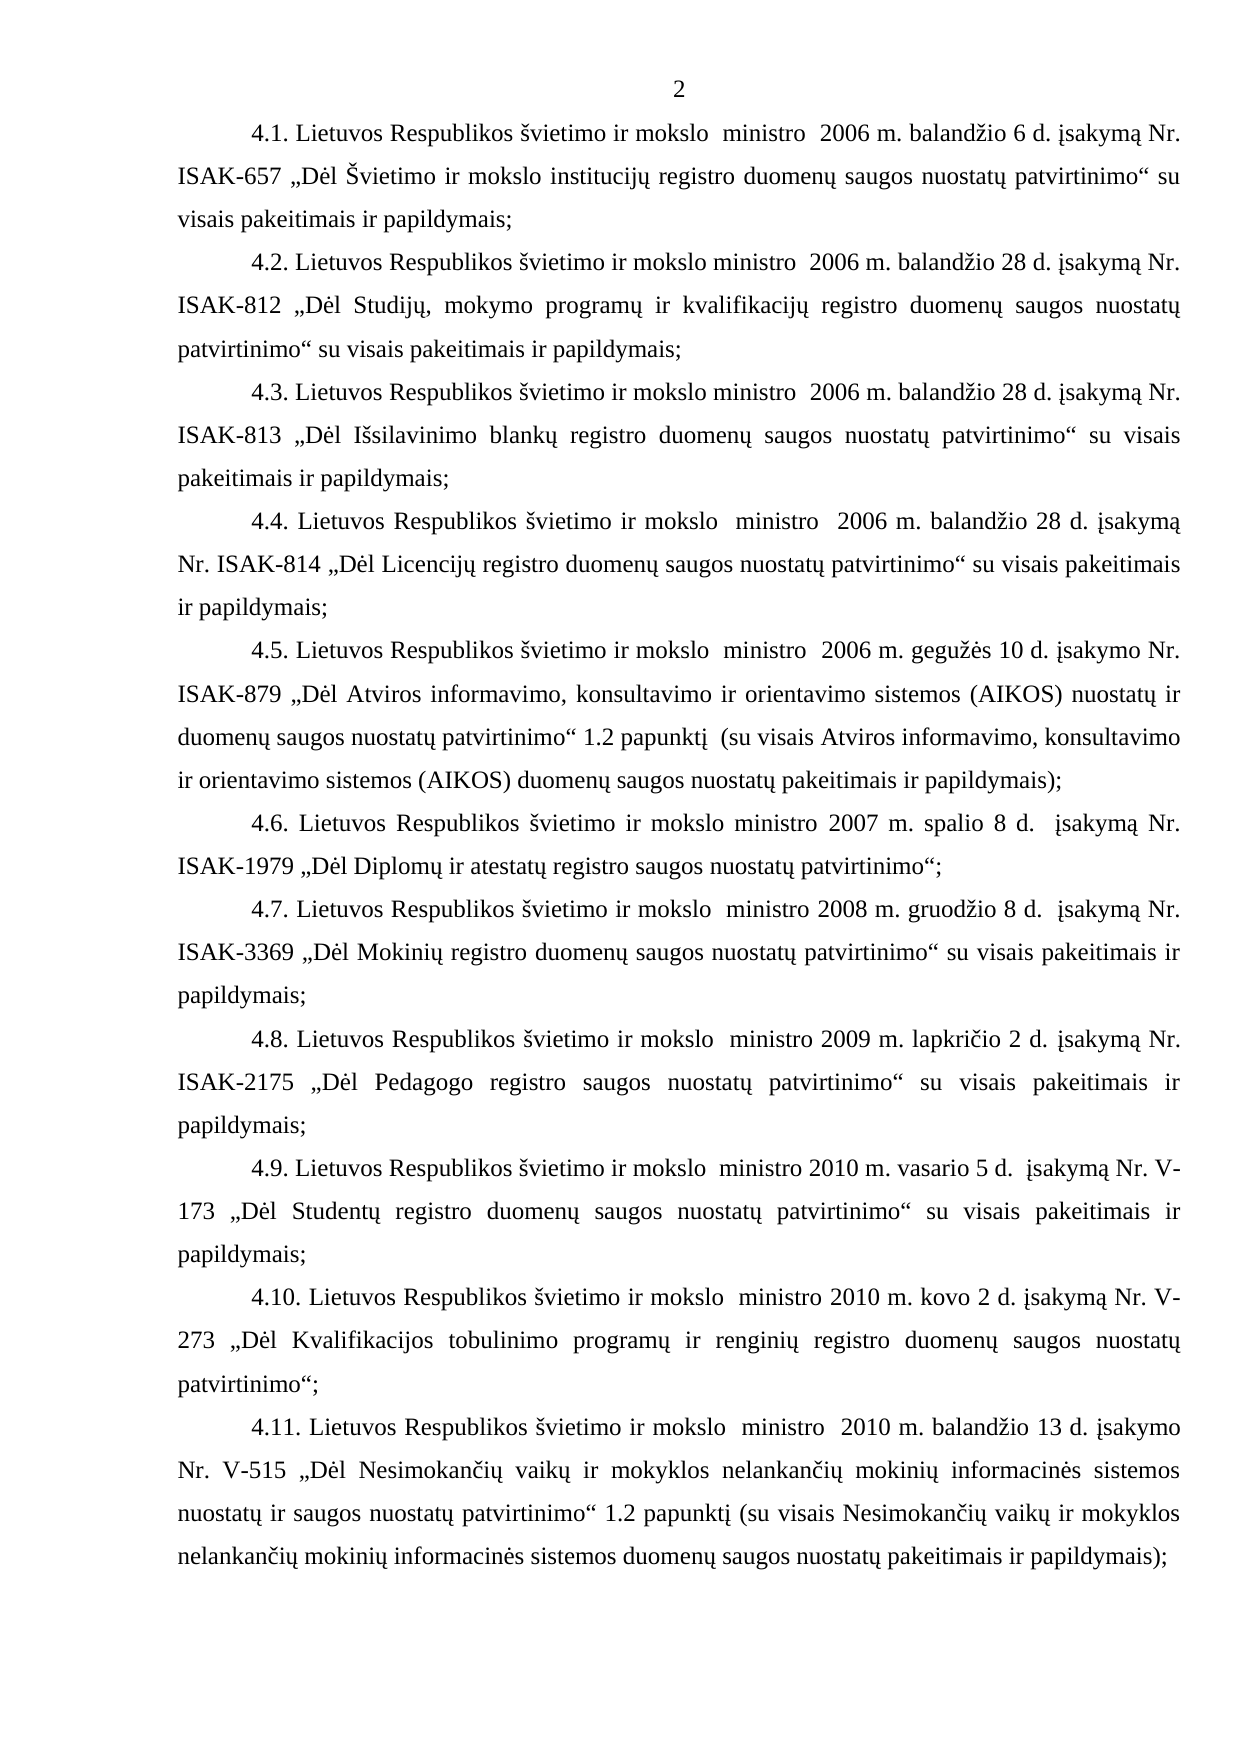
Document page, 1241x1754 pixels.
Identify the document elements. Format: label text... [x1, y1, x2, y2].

text 4.8. Lietuvos Respublikos švietimo ir mokslo ministro 2009 m. lapkričio 2 d. įsakymą Nr. ISAK-2175 „Dėl Pedagogo registro saugos nuostatų patvirtinimo“ su visais pakeitimais ir papildymais; [177, 1024, 1181, 1139]
text 4.7. Lietuvos Respublikos švietimo ir mokslo ministro 2008 m. gruodžio 8 d. įsakymą Nr. ISAK-3369 „Dėl Mokinių registro duomenų saugos nuostatų patvirtinimo“ su visais pakeitimais ir papildymais; [177, 894, 1181, 1009]
text 4.6. Lietuvos Respublikos švietimo ir mokslo ministro 2007 m. spalio 8 d. įsakymą Nr. ISAK-1979 „Dėl Diplomų ir atestatų registro saugos nuostatų patvirtinimo“; [177, 808, 1181, 880]
text 4.11. Lietuvos Respublikos švietimo ir mokslo ministro 2010 m. balandžio 13 d. įsakymo Nr. V-515 „Dėl Nesimokančių vaikų ir mokyklos nelankančių mokinių informacinės sistemos nuostatų ir saugos nuostatų patvirtinimo“ 1.2 papunktį (su visais Nesimokančių vaikų ir mokyklos nelankančių mokinių informacinės sistemos duomenų saugos nuostatų pakeitimais ir papildymais); [177, 1412, 1181, 1570]
text 4.3. Lietuvos Respublikos švietimo ir mokslo ministro 2006 m. balandžio 28 d. įsakymą Nr. ISAK-813 „Dėl Išsilavinimo blankų registro duomenų saugos nuostatų patvirtinimo“ su visais pakeitimais ir papildymais; [177, 377, 1181, 492]
text 4.2. Lietuvos Respublikos švietimo ir mokslo ministro 2006 m. balandžio 28 d. įsakymą Nr. ISAK-812 „Dėl Studijų, mokymo programų ir kvalifikacijų registro duomenų saugos nuostatų patvirtinimo“ su visais pakeitimais ir papildymais; [177, 247, 1181, 362]
text 4.5. Lietuvos Respublikos švietimo ir mokslo ministro 2006 m. gegužės 10 d. įsakymo Nr. ISAK-879 „Dėl Atviros informavimo, konsultavimo ir orientavimo sistemos (AIKOS) nuostatų ir duomenų saugos nuostatų patvirtinimo“ 1.2 papunktį (su visais Atviros informavimo, konsultavimo ir orientavimo sistemos (AIKOS) duomenų saugos nuostatų pakeitimais ir papildymais); [177, 636, 1181, 794]
text 4.1. Lietuvos Respublikos švietimo ir mokslo ministro 2006 m. balandžio 6 d. įsakymą Nr. ISAK-657 „Dėl Švietimo ir mokslo institucijų registro duomenų saugos nuostatų patvirtinimo“ su visais pakeitimais ir papildymais; [177, 118, 1181, 233]
text 4.4. Lietuvos Respublikos švietimo ir mokslo ministro 2006 m. balandžio 28 d. įsakymą Nr. ISAK-814 „Dėl Licencijų registro duomenų saugos nuostatų patvirtinimo“ su visais pakeitimais ir papildymais; [177, 506, 1181, 621]
text 4.10. Lietuvos Respublikos švietimo ir mokslo ministro 2010 m. kovo 2 d. įsakymą Nr. V-273 „Dėl Kvalifikacijos tobulinimo programų ir renginių registro duomenų saugos nuostatų patvirtinimo“; [177, 1282, 1181, 1397]
text 4.9. Lietuvos Respublikos švietimo ir mokslo ministro 2010 m. vasario 5 d. įsakymą Nr. V-173 „Dėl Studentų registro duomenų saugos nuostatų patvirtinimo“ su visais pakeitimais ir papildymais; [177, 1153, 1181, 1268]
